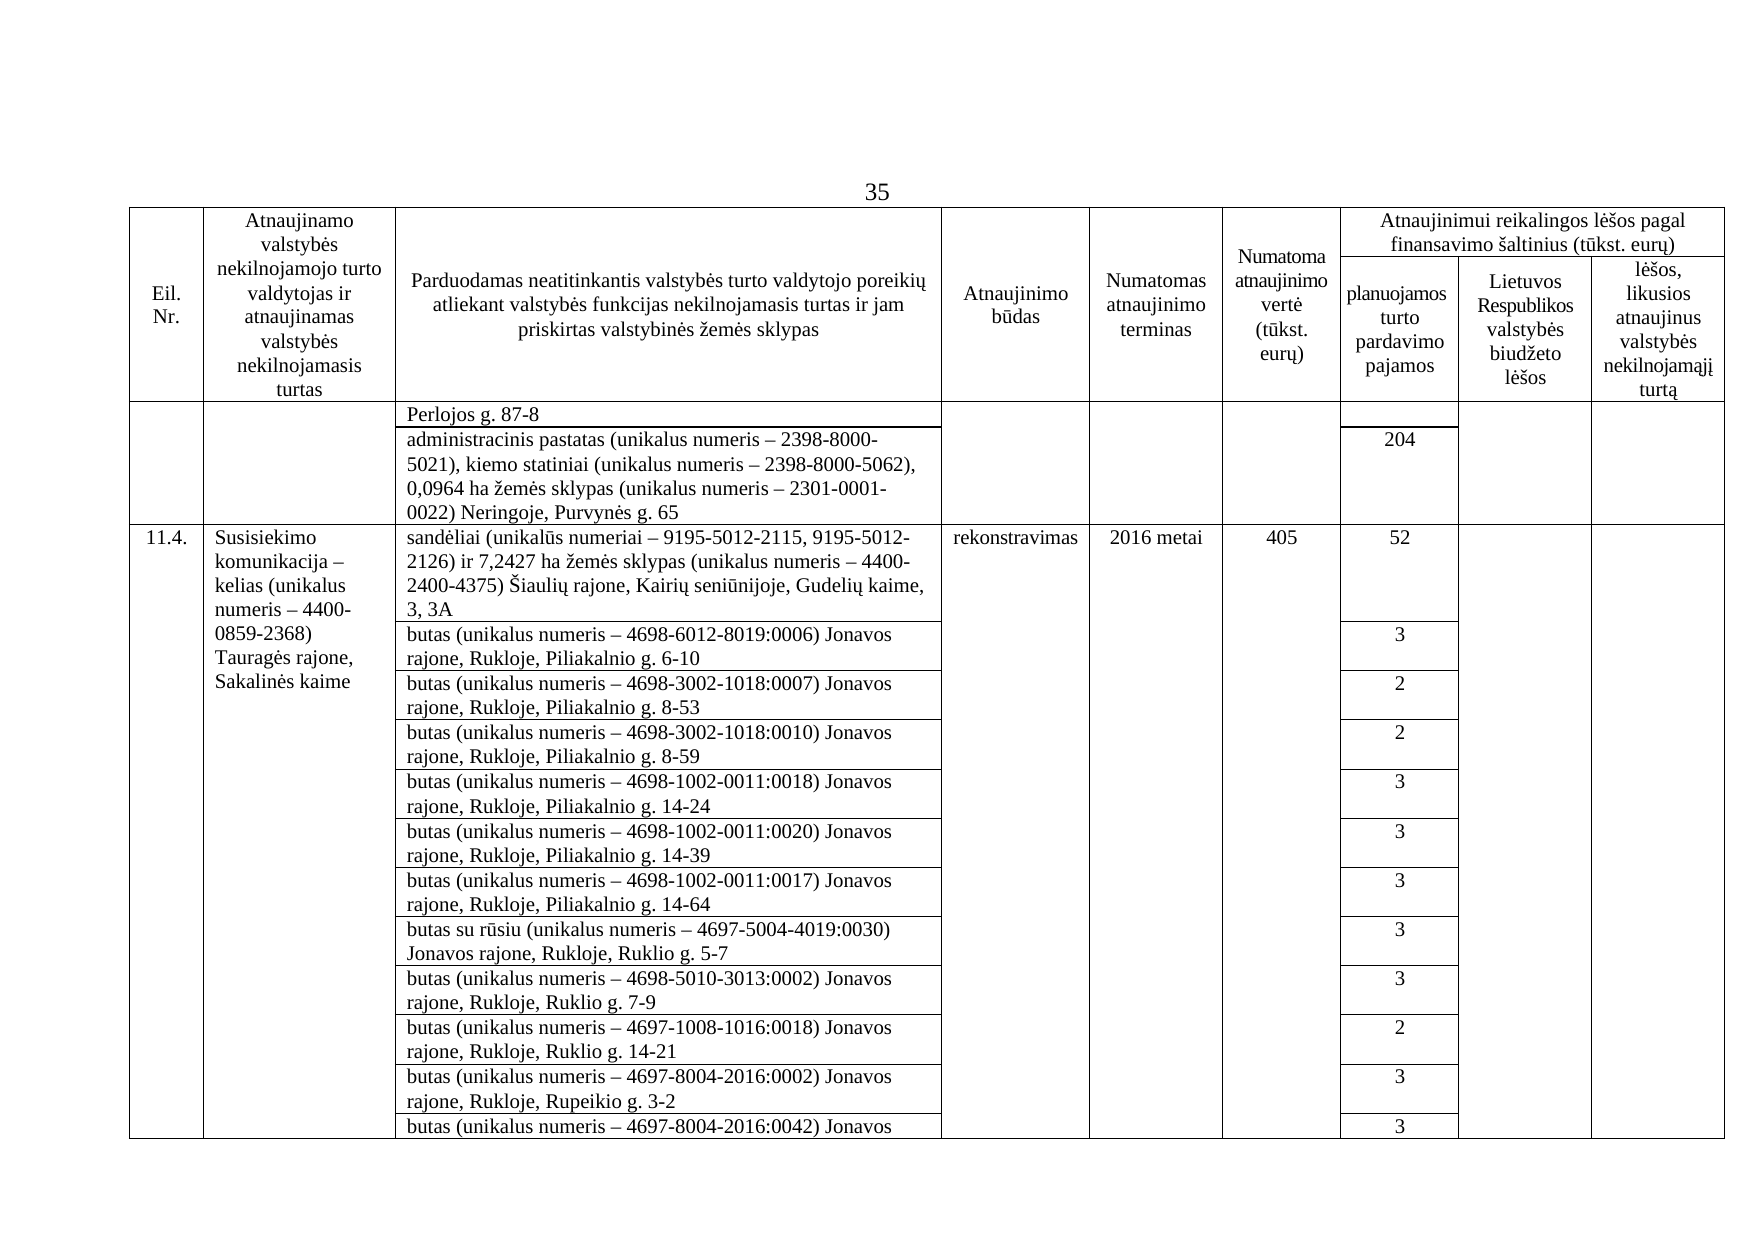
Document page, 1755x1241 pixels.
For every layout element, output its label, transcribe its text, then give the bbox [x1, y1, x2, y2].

table_cell butas (unikalus numeris – 4698-6012-8019:0006) Jonavos rajone, Rukloje, Piliakalnio g. 6-10 [396, 622, 941, 670]
table_header Atnaujinimo būdas [942, 208, 1089, 401]
table_cell 405 [1223, 525, 1340, 1138]
table_cell administracinis pastatas (unikalus numeris – 2398-8000-5021), kiemo statiniai (unikalus numeris – 2398-8000-5062), 0,0964 ha žemės sklypas (unikalus numeris – 2301-0001-0022) Neringoje, Purvynės g. 65 [396, 428, 941, 524]
table_cell [1341, 402, 1458, 426]
table_cell butas (unikalus numeris – 4698-3002-1018:0010) Jonavos rajone, Rukloje, Piliakalnio g. 8-59 [396, 720, 941, 768]
table_cell [130, 402, 203, 524]
table_cell 2 [1341, 720, 1458, 768]
table_header Atnaujinimui reikalingos lėšos pagal finansavimo šaltinius (tūkst. eurų) [1341, 208, 1724, 256]
table_cell [204, 402, 395, 524]
table_cell butas (unikalus numeris – 4698-1002-0011:0017) Jonavos rajone, Rukloje, Piliakalnio g. 14-64 [396, 868, 941, 916]
table_cell 2 [1341, 1015, 1458, 1063]
table_cell [1223, 402, 1340, 524]
table_cell 3 [1341, 622, 1458, 670]
table_cell planuojamos turto pardavimo pajamos [1341, 257, 1458, 401]
table_cell Susisiekimo komunikacija – kelias (unikalus numeris – 4400-0859-2368) Tauragės rajone, Sakalinės kaime [204, 525, 395, 1138]
table_cell [1459, 402, 1591, 524]
table_cell [942, 402, 1089, 524]
table_cell 3 [1341, 770, 1458, 818]
table_cell Perlojos g. 87-8 [396, 402, 941, 426]
table_header Atnaujinamo valstybės nekilnojamojo turto valdytojas ir atnaujinamas valstybės nekilnojamasis turtas [204, 208, 395, 401]
table_cell 52 [1341, 525, 1458, 621]
table_cell butas (unikalus numeris – 4697-8004-2016:0042) Jonavos [396, 1114, 941, 1138]
table_cell Lietuvos Respublikos valstybės biudžeto lėšos [1459, 257, 1591, 401]
table_cell butas su rūsiu (unikalus numeris – 4697-5004-4019:0030) Jonavos rajone, Rukloje, Ruklio g. 5-7 [396, 917, 941, 965]
table_cell butas (unikalus numeris – 4697-8004-2016:0002) Jonavos rajone, Rukloje, Rupeikio g. 3-2 [396, 1065, 941, 1113]
table_header Numatoma atnaujinimo vertė (tūkst. eurų) [1223, 208, 1340, 401]
table_cell butas (unikalus numeris – 4698-1002-0011:0020) Jonavos rajone, Rukloje, Piliakalnio g. 14-39 [396, 819, 941, 867]
table_cell butas (unikalus numeris – 4698-5010-3013:0002) Jonavos rajone, Rukloje, Ruklio g. 7-9 [396, 966, 941, 1014]
table_cell 2016 metai [1090, 525, 1222, 1138]
table_cell butas (unikalus numeris – 4698-1002-0011:0018) Jonavos rajone, Rukloje, Piliakalnio g. 14-24 [396, 770, 941, 818]
table_cell rekonstravimas [942, 525, 1089, 1138]
table_cell butas (unikalus numeris – 4698-3002-1018:0007) Jonavos rajone, Rukloje, Piliakalnio g. 8-53 [396, 671, 941, 719]
table_cell [1090, 402, 1222, 524]
table_cell 3 [1341, 1114, 1458, 1138]
table_cell 3 [1341, 966, 1458, 1014]
table_cell 3 [1341, 1065, 1458, 1113]
table_cell [1592, 402, 1724, 524]
table_cell 204 [1341, 428, 1458, 524]
table_cell lėšos, likusios atnaujinus valstybės nekilnojamąjį turtą [1592, 257, 1724, 401]
table_cell 3 [1341, 868, 1458, 916]
table_cell 2 [1341, 671, 1458, 719]
table_cell 11.4. [130, 525, 203, 1138]
table_cell [1459, 525, 1591, 1138]
table_cell sandėliai (unikalūs numeriai – 9195-5012-2115, 9195-5012-2126) ir 7,2427 ha žemės sklypas (unikalus numeris – 4400-2400-4375) Šiaulių rajone, Kairių seniūnijoje, Gudelių kaime, 3, 3A [396, 525, 941, 621]
table_header Parduodamas neatitinkantis valstybės turto valdytojo poreikių atliekant valstybės funkcijas nekilnojamasis turtas ir jam priskirtas valstybinės žemės sklypas [396, 208, 941, 401]
table_header Numatomas atnaujinimo terminas [1090, 208, 1222, 401]
table_header Eil. Nr. [130, 208, 203, 401]
table_cell butas (unikalus numeris – 4697-1008-1016:0018) Jonavos rajone, Rukloje, Ruklio g. 14-21 [396, 1015, 941, 1063]
table_cell 3 [1341, 819, 1458, 867]
table_cell 3 [1341, 917, 1458, 965]
table_cell [1592, 525, 1724, 1138]
